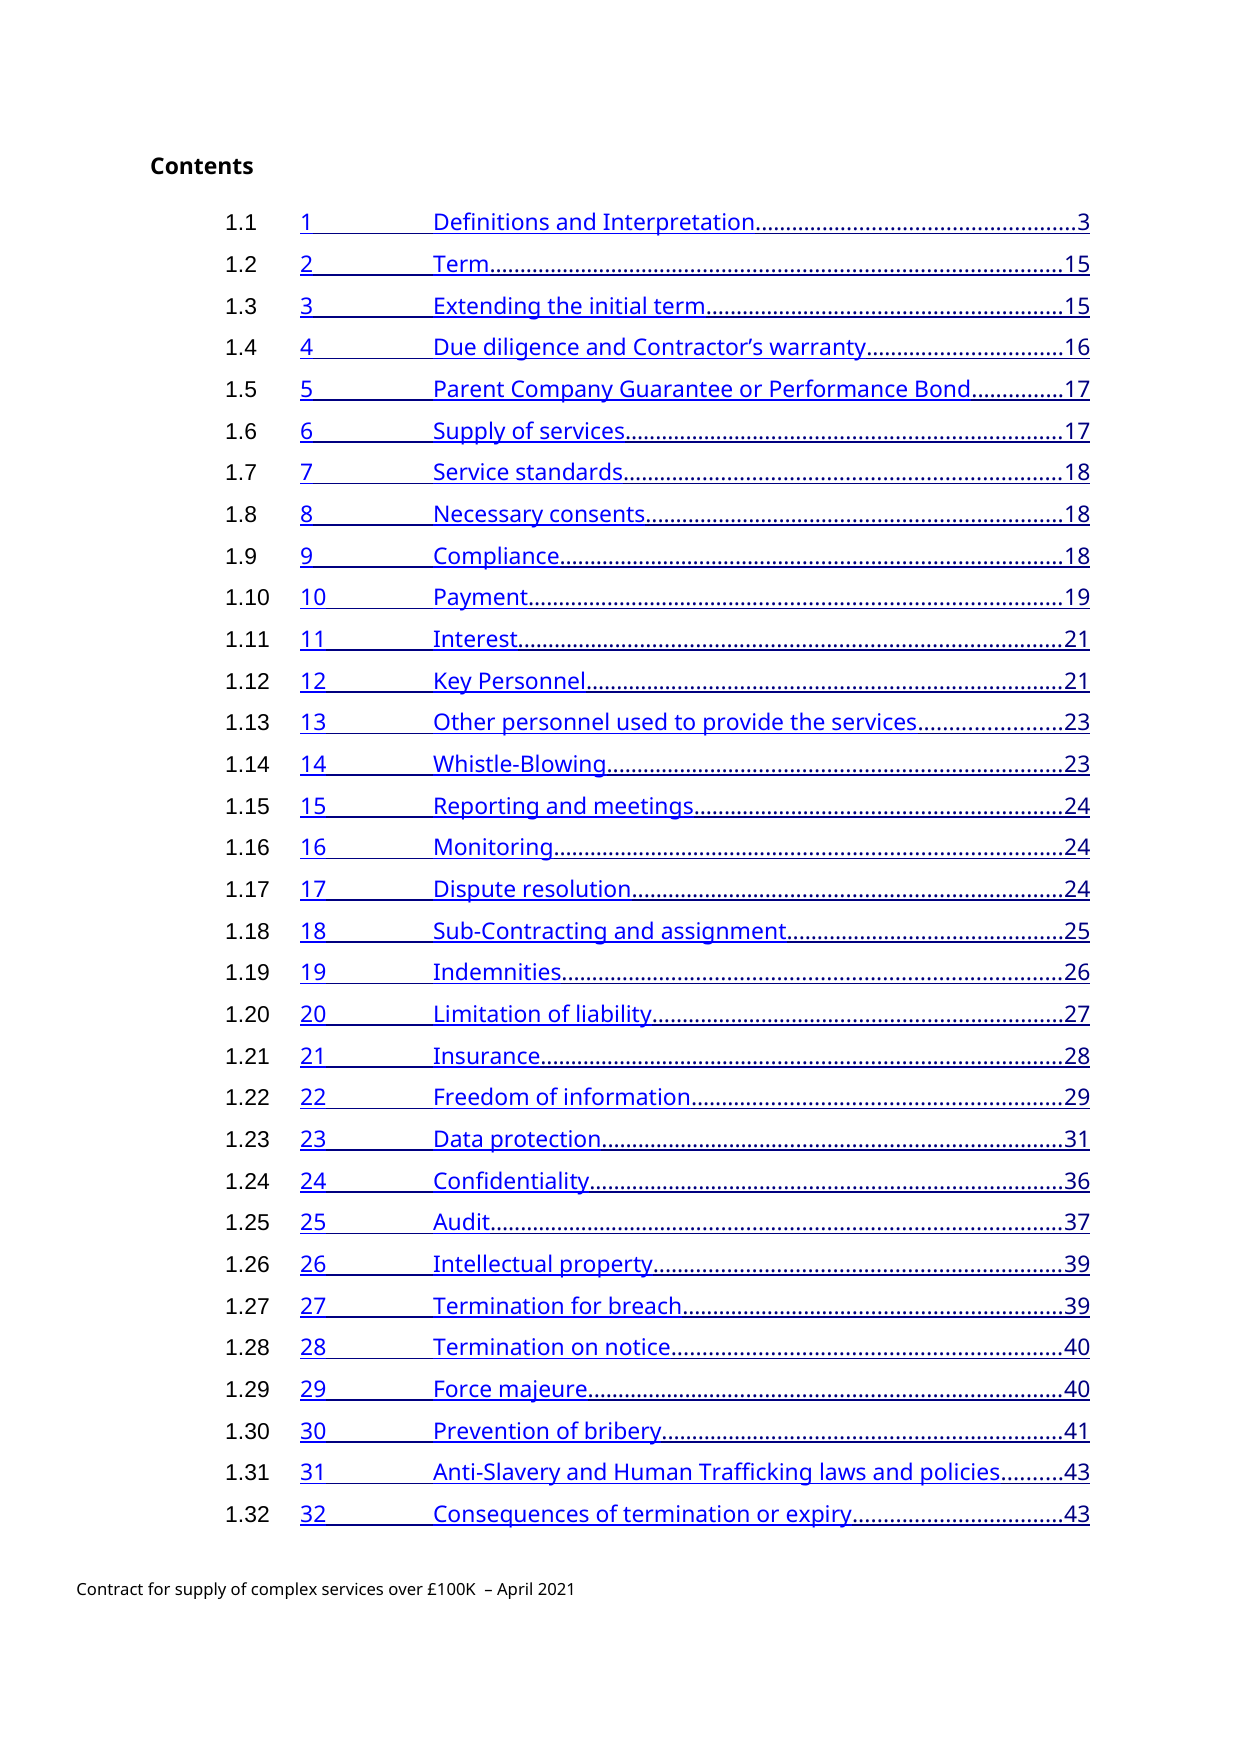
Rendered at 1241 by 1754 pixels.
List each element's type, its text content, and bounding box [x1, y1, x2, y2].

subtitle 18 Sub-Contracting and assignment 25 [225, 914, 1090, 946]
subtitle 29 Force majeure 40 [225, 1373, 1090, 1404]
subtitle 4 Due diligence and Contractor’s warranty 16 [225, 331, 1090, 362]
subtitle 26 Intellectual property 39 [225, 1248, 1090, 1279]
subtitle 31 Anti-Slavery and Human Trafficking laws and policies 43 [225, 1456, 1090, 1487]
subtitle 27 Termination for breach 39 [225, 1289, 1090, 1321]
subtitle 7 Service standards 18 [225, 456, 1090, 487]
subtitle 28 Termination on notice 40 [225, 1331, 1090, 1362]
subtitle 25 Audit 37 [225, 1206, 1090, 1237]
subtitle 6 Supply of services 17 [225, 414, 1090, 446]
subtitle 21 Insurance 28 [225, 1039, 1090, 1071]
subtitle 19 Indemnities 26 [225, 956, 1090, 987]
subtitle 8 Necessary consents 18 [225, 498, 1090, 529]
subtitle 1 Definitions and Interpretation 3 [225, 206, 1090, 237]
subtitle 20 Limitation of liability 27 [225, 998, 1090, 1029]
subtitle 2 Term 15 [225, 248, 1090, 279]
subtitle 23 Data protection 31 [225, 1123, 1090, 1154]
subtitle 22 Freedom of information 29 [225, 1081, 1090, 1112]
subtitle 9 Compliance 18 [225, 539, 1090, 571]
subtitle 24 Confidentiality 36 [225, 1164, 1090, 1196]
subtitle 16 Monitoring 24 [225, 831, 1090, 862]
subtitle 17 Dispute resolution 24 [225, 873, 1090, 904]
subtitle 10 Payment 19 [225, 581, 1090, 612]
subtitle 14 Whistle-Blowing 23 [225, 748, 1090, 779]
subtitle 12 Key Personnel 21 [225, 664, 1090, 696]
subtitle 15 Reporting and meetings 24 [225, 789, 1090, 821]
subtitle 3 Extending the initial term 15 [225, 289, 1090, 321]
subtitle 32 Consequences of termination or expiry 43 [225, 1498, 1090, 1529]
subtitle Contents [150, 150, 1090, 181]
subtitle 11 Interest 21 [225, 623, 1090, 654]
subtitle 30 Prevention of bribery 41 [225, 1414, 1090, 1446]
subtitle 5 Parent Company Guarantee or Performance Bond 17 [225, 373, 1090, 404]
subtitle 13 Other personnel used to provide the services 23 [225, 706, 1090, 737]
